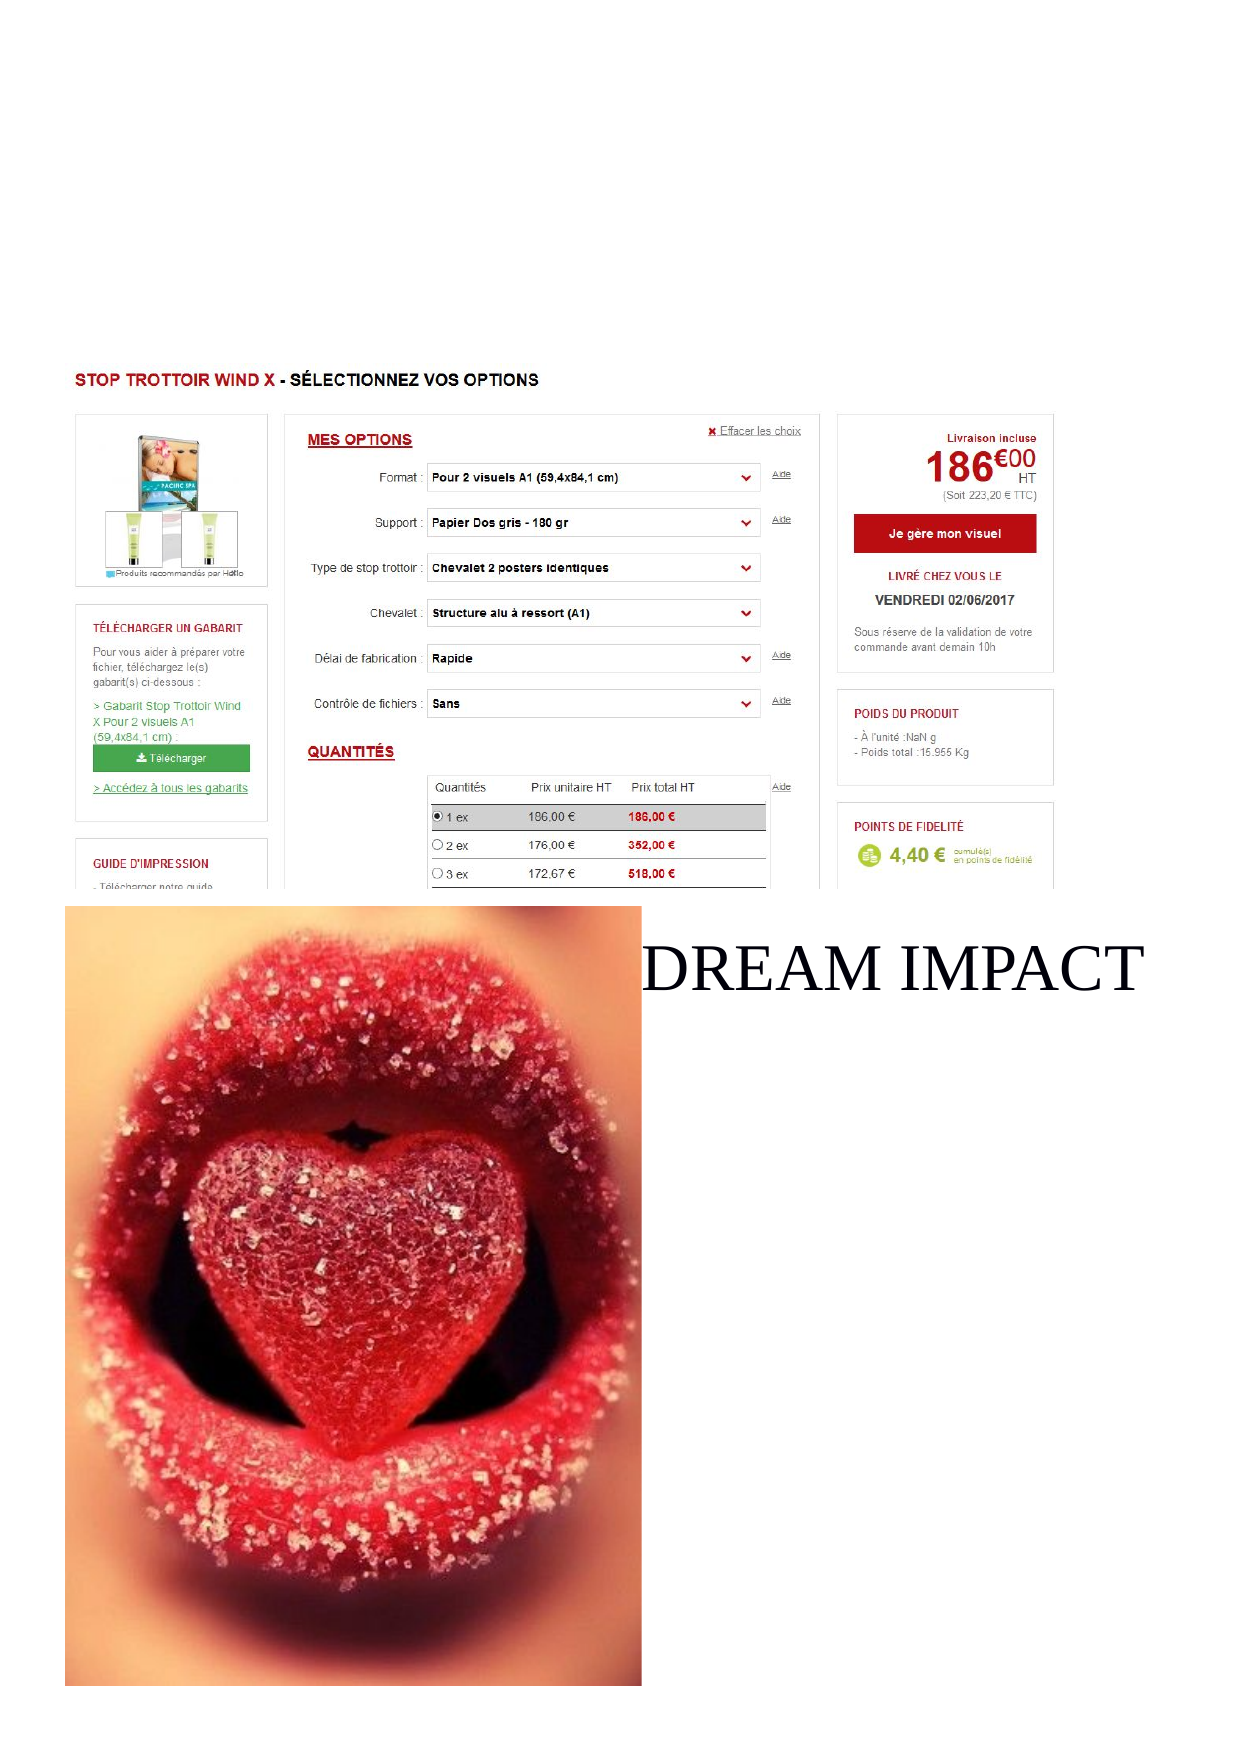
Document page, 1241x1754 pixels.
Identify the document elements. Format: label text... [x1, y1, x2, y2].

picture [65, 906, 642, 1686]
text Devis Communication [1103, 837, 1177, 871]
text DREAM IMPACT [642, 928, 1177, 1005]
picture [65, 363, 1103, 889]
